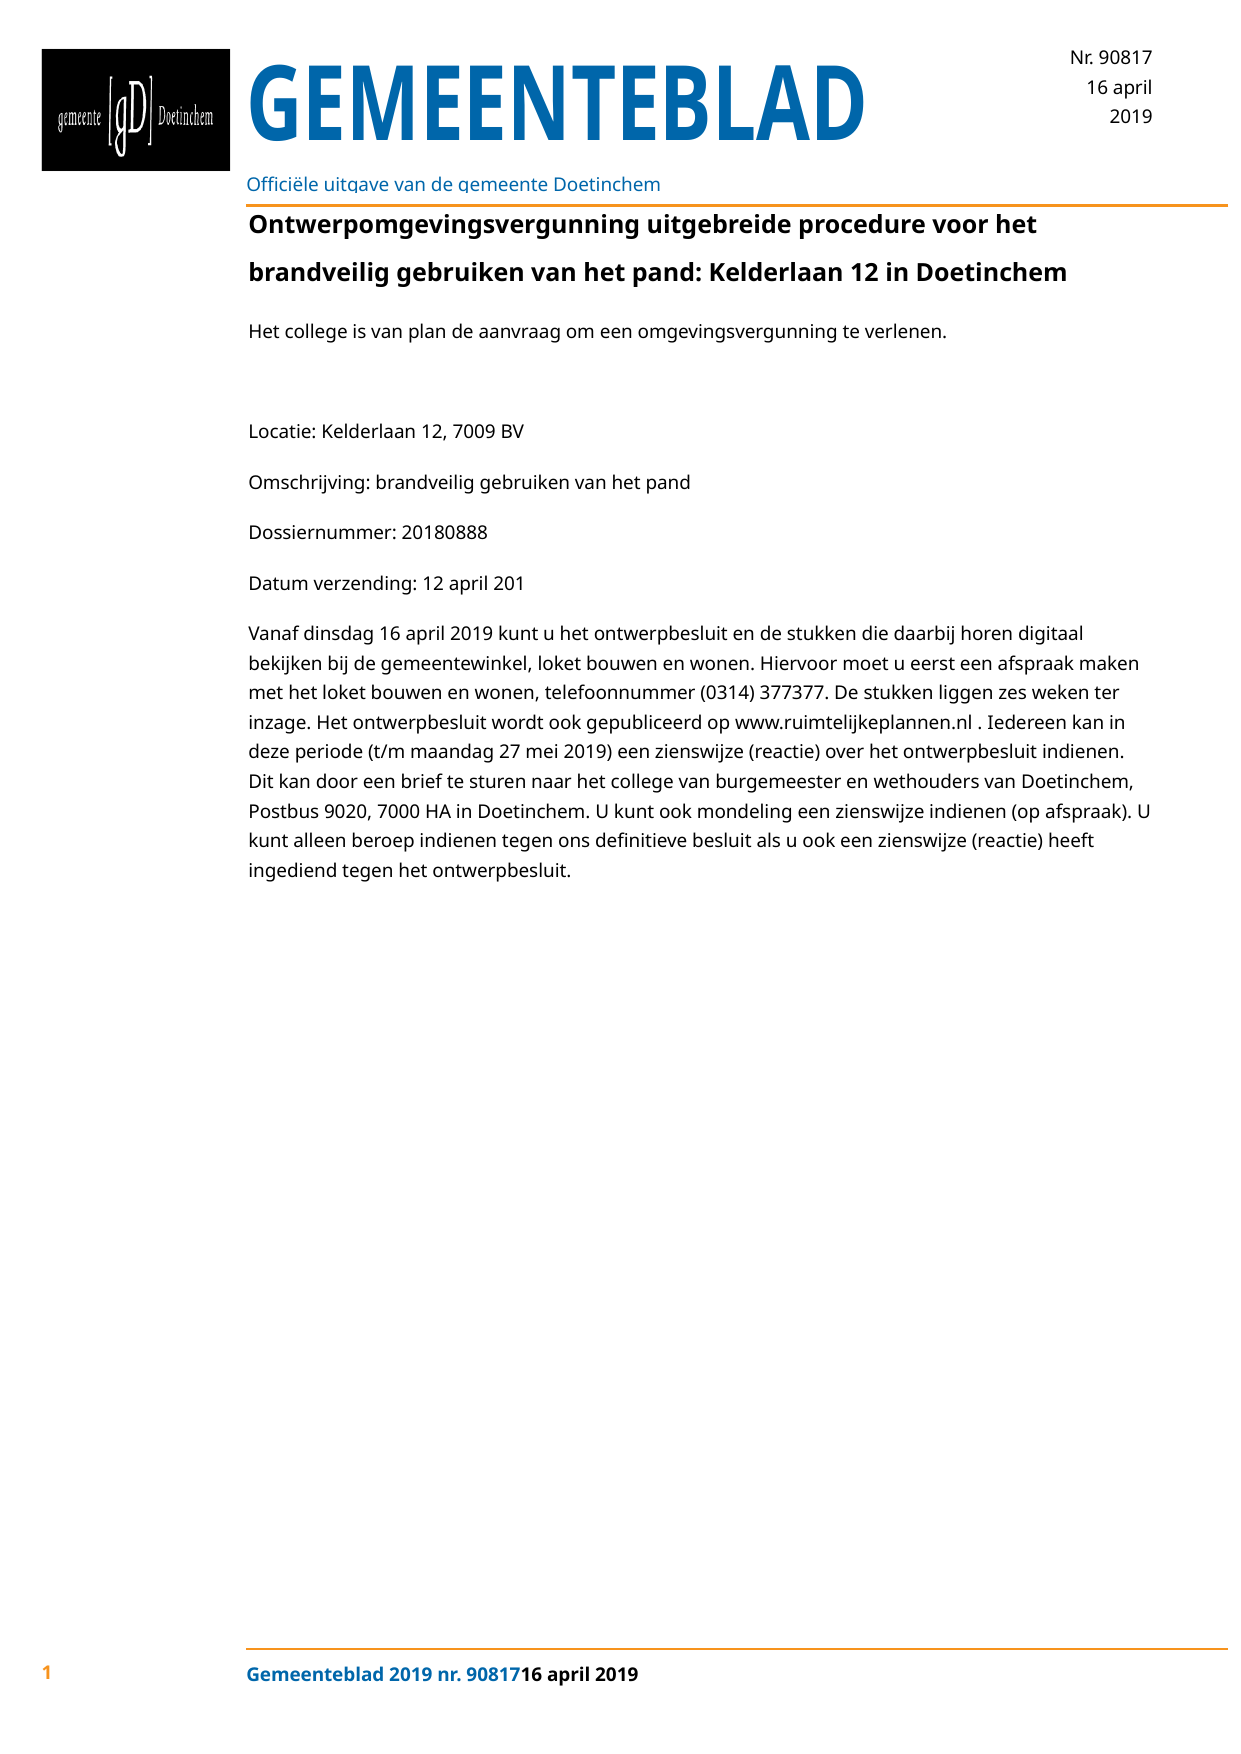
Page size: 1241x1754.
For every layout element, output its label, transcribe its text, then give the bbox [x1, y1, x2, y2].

text Datum verzending: 12 april 201 [248, 570, 1152, 596]
text Dossiernummer: 20180888 [248, 519, 1152, 545]
text Omschrijving: brandveilig gebruiken van het pand [248, 469, 1152, 495]
text Het college is van plan de aanvraag om een omgevingsvergunning te verlenen. [248, 318, 1152, 344]
text Ontwerpomgevingsvergunning uitgebreide procedure voor het brandveilig gebruiken van het pand: Kelderlaan 12 in Doetinchem [248, 207, 1152, 288]
text Vanaf dinsdag 16 april 2019 kunt u het ontwerpbesluit en de stukken die daarbij horen digitaal bekijken bij de gemeentewinkel, loket bouwen en wonen. Hiervoor moet u eerst een afspraak maken met het loket bouwen en wonen, telefoonnummer (0314) 377377. De stukken liggen zes weken ter inzage. Het ontwerpbesluit wordt ook gepubliceerd op www.ruimtelijkeplannen.nl . Iedereen kan in deze periode (t/m maandag 27 mei 2019) een zienswijze (reactie) over het ontwerpbesluit indienen. Dit kan door een brief te sturen naar het college van burgemeester en wethouders van Doetinchem, Postbus 9020, 7000 HA in Doetinchem. U kunt ook mondeling een zienswijze indienen (op afspraak). U kunt alleen beroep indienen tegen ons definitieve besluit als u ook een zienswijze (reactie) heeft ingediend tegen het ontwerpbesluit. [248, 620, 1152, 883]
text Locatie: Kelderlaan 12, 7009 BV [248, 419, 1152, 444]
picture [41, 47, 231, 172]
